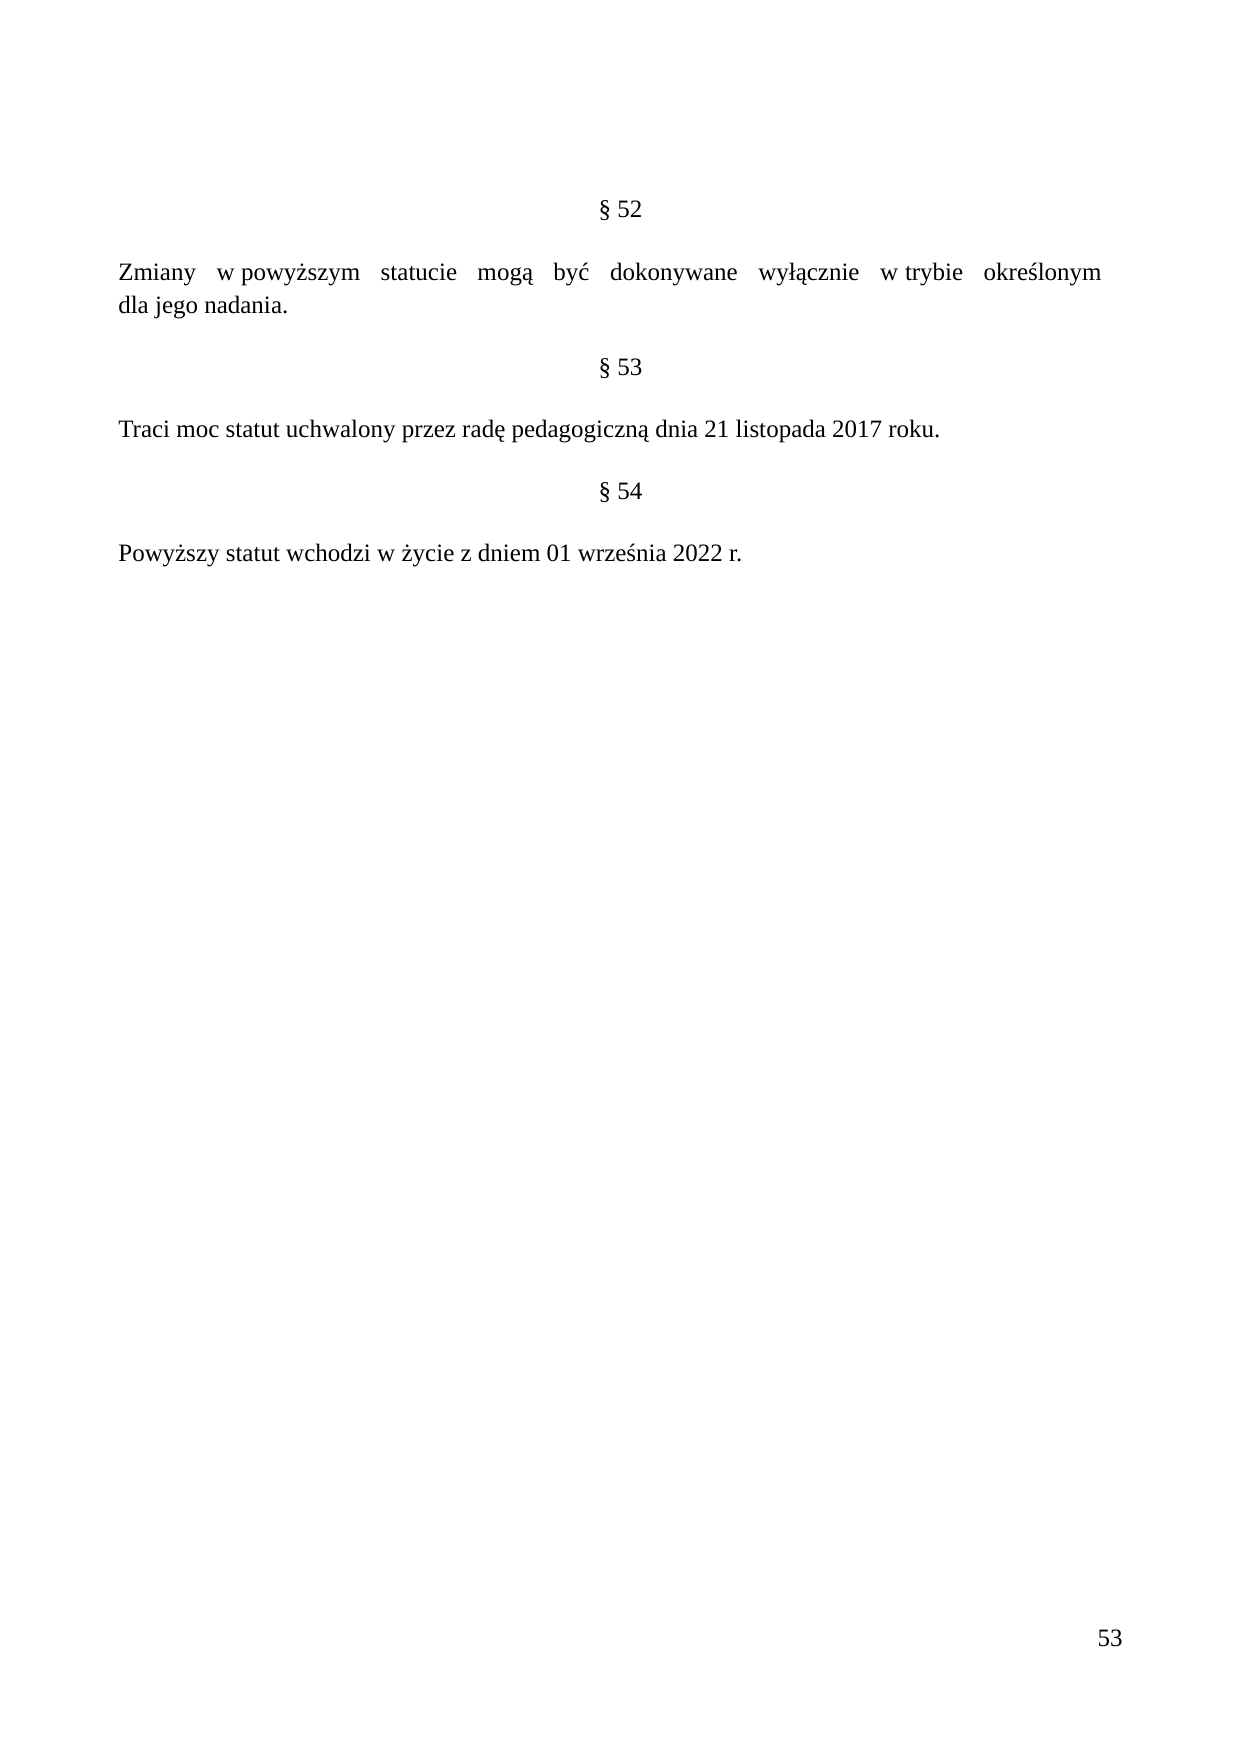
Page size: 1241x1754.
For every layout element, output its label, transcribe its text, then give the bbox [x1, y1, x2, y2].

text Zmiany w powyższym statucie mogą być dokonywane wyłącznie w trybie określonym dla jego nadania. [118, 257, 1122, 318]
text § 52 [118, 194, 1122, 223]
text Traci moc statut uchwalony przez radę pedagogiczną dnia 21 listopada 2017 roku. [118, 414, 1122, 443]
text § 54 [118, 476, 1122, 505]
text Powyższy statut wchodzi w życie z dniem 01 września 2022 r. [118, 538, 1122, 567]
text § 53 [118, 352, 1122, 381]
